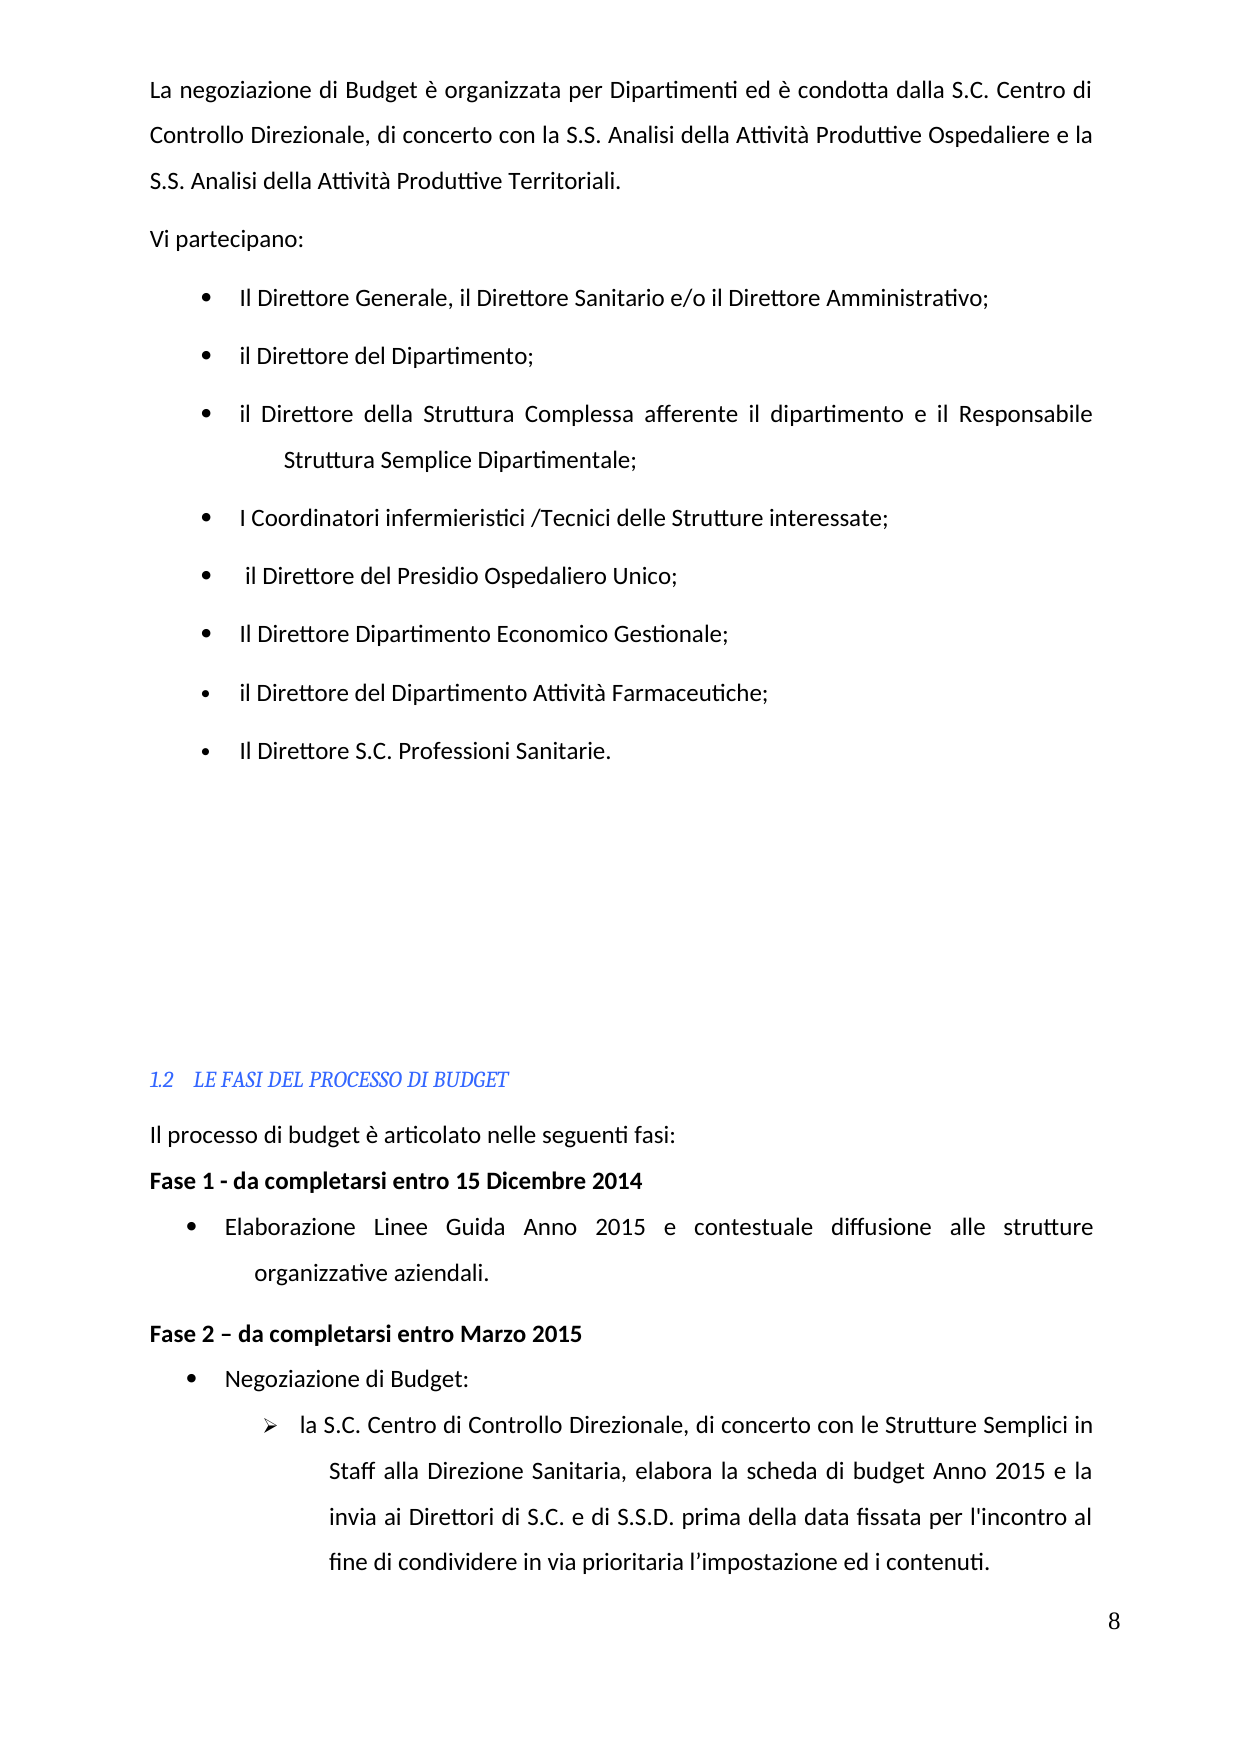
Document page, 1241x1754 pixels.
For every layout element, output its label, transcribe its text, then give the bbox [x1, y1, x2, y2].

list Il Direttore S.C. Professioni Sanitarie. [202, 735, 1094, 766]
list Elaborazione Linee Guida Anno 2015 e contestuale diffusione alle strutture organizzative aziendali. [187, 1211, 1094, 1287]
text Il processo di budget è articolato nelle seguenti fasi: [149, 1120, 1094, 1150]
list Il Direttore Generale, il Direttore Sanitario e/o il Direttore Amministrativo; [202, 282, 1094, 312]
list Il Direttore Dipartimento Economico Gestionale; [202, 619, 1094, 649]
list Negoziazione di Budget: [187, 1363, 1094, 1394]
text Vi partecipano: [149, 223, 1094, 254]
text Fase 2 – da completarsi entro Marzo 2015 [149, 1318, 1094, 1348]
list la S.C. Centro di Controllo Direzionale, di concerto con le Strutture Semplici in Staff alla Direzione Sanitaria, elabora la scheda di budget Anno 2015 e la invia ai Direttori di S.C. e di S.S.D. prima della data fissata per l'incontro al fine di condividere in via prioritaria l’impostazione ed i contenuti. [262, 1409, 1094, 1577]
list il Direttore del Dipartimento; [202, 340, 1094, 371]
list il Direttore del Dipartimento Attività Farmaceutiche; [202, 677, 1094, 707]
text La negoziazione di Budget è organizzata per Dipartimenti ed è condotta dalla S.C. Centro di Controllo Direzionale, di concerto con la S.S. Analisi della Attività Produttive Ospedaliere e la S.S. Analisi della Attività Produttive Territoriali. [149, 74, 1094, 196]
list il Direttore del Presidio Ospedaliero Unico; [202, 560, 1094, 591]
text Fase 1 - da completarsi entro 15 Dicembre 2014 [149, 1165, 1094, 1196]
list il Direttore della Struttura Complessa afferente il dipartimento e il Responsabile Struttura Semplice Dipartimentale; [202, 398, 1094, 474]
text 1.2 LE FASI DEL PROCESSO DI BUDGET [149, 1067, 1094, 1093]
list I Coordinatori infermieristici /Tecnici delle Strutture interessate; [202, 502, 1094, 533]
